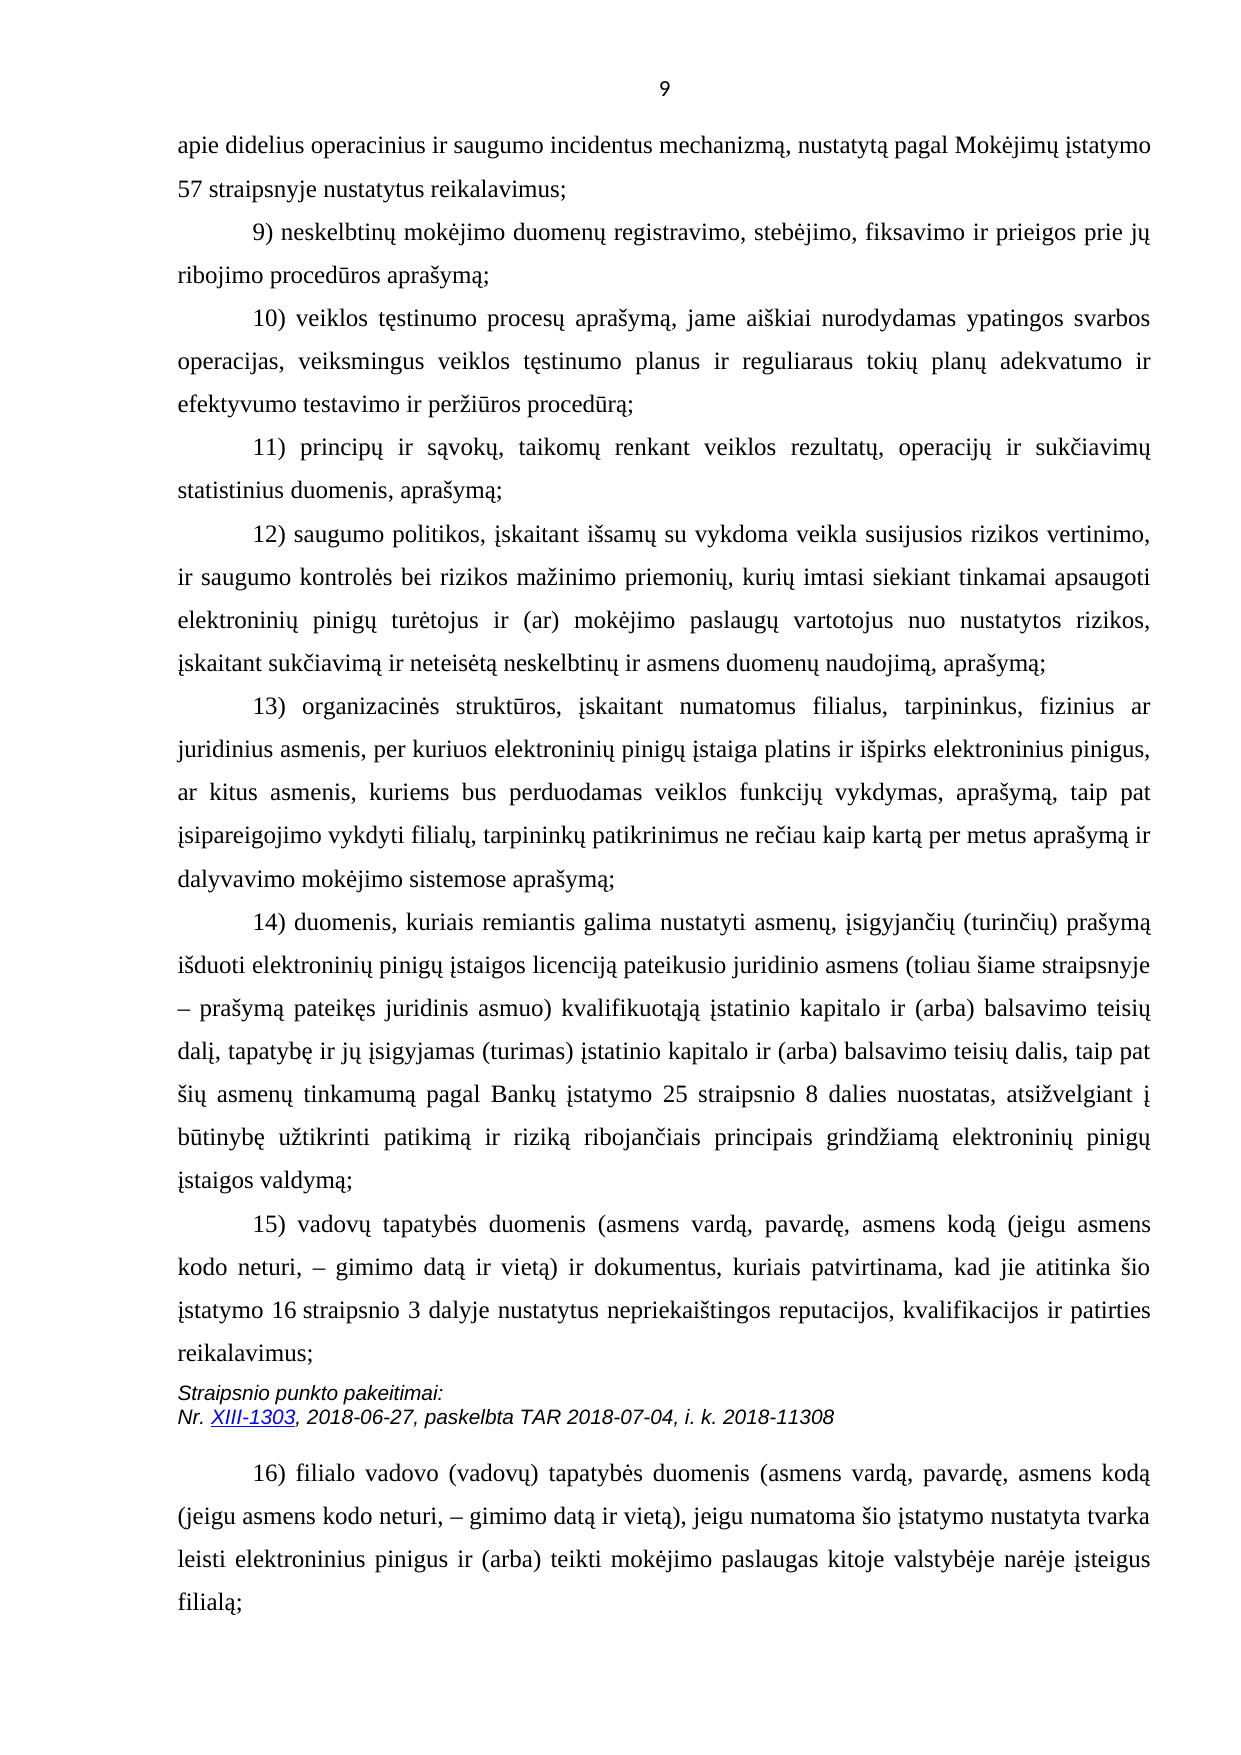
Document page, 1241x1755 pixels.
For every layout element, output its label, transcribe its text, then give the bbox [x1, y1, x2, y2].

text 16) filialo vadovo (vadovų) tapatybės duomenis (asmens vardą, pavardę, asmens kodą (jeigu asmens kodo neturi, – gimimo datą ir vietą), jeigu numatoma šio įstatymo nustatyta tvarka leisti elektroninius pinigus ir (arba) teikti mokėjimo paslaugas kitoje valstybėje narėje įsteigus filialą; [177, 1458, 1152, 1616]
text Nr. XIII-1303, 2018-06-27, paskelbta TAR 2018-07-04, i. k. 2018-11308 [177, 1405, 1152, 1429]
text 14) duomenis, kuriais remiantis galima nustatyti asmenų, įsigyjančių (turinčių) prašymą išduoti elektroninių pinigų įstaigos licenciją pateikusio juridinio asmens (toliau šiame straipsnyje – prašymą pateikęs juridinis asmuo) kvalifikuotąją įstatinio kapitalo ir (arba) balsavimo teisių dalį, tapatybę ir jų įsigyjamas (turimas) įstatinio kapitalo ir (arba) balsavimo teisių dalis, taip pat šių asmenų tinkamumą pagal Bankų įstatymo 25 straipsnio 8 dalies nuostatas, atsižvelgiant į būtinybę užtikrinti patikimą ir riziką ribojančiais principais grindžiamą elektroninių pinigų įstaigos valdymą; [177, 907, 1152, 1194]
text 10) veiklos tęstinumo procesų aprašymą, jame aiškiai nurodydamas ypatingos svarbos operacijas, veiksmingus veiklos tęstinumo planus ir reguliaraus tokių planų adekvatumo ir efektyvumo testavimo ir peržiūros procedūrą; [177, 303, 1152, 418]
text 15) vadovų tapatybės duomenis (asmens vardą, pavardę, asmens kodą (jeigu asmens kodo neturi, – gimimo datą ir vietą) ir dokumentus, kuriais patvirtinama, kad jie atitinka šio įstatymo 16 straipsnio 3 dalyje nustatytus nepriekaištingos reputacijos, kvalifikacijos ir patirties reikalavimus; [177, 1209, 1152, 1367]
text 13) organizacinės struktūros, įskaitant numatomus filialus, tarpininkus, fizinius ar juridinius asmenis, per kuriuos elektroninių pinigų įstaiga platins ir išpirks elektroninius pinigus, ar kitus asmenis, kuriems bus perduodamas veiklos funkcijų vykdymas, aprašymą, taip pat įsipareigojimo vykdyti filialų, tarpininkų patikrinimus ne rečiau kaip kartą per metus aprašymą ir dalyvavimo mokėjimo sistemose aprašymą; [177, 691, 1152, 892]
text 9) neskelbtinų mokėjimo duomenų registravimo, stebėjimo, fiksavimo ir prieigos prie jų ribojimo procedūros aprašymą; [177, 217, 1152, 289]
text apie didelius operacinius ir saugumo incidentus mechanizmą, nustatytą pagal Mokėjimų įstatymo 57 straipsnyje nustatytus reikalavimus; [177, 131, 1152, 202]
text 11) principų ir sąvokų, taikomų renkant veiklos rezultatų, operacijų ir sukčiavimų statistinius duomenis, aprašymą; [177, 432, 1152, 504]
text 12) saugumo politikos, įskaitant išsamų su vykdoma veikla susijusios rizikos vertinimo, ir saugumo kontrolės bei rizikos mažinimo priemonių, kurių imtasi siekiant tinkamai apsaugoti elektroninių pinigų turėtojus ir (ar) mokėjimo paslaugų vartotojus nuo nustatytos rizikos, įskaitant sukčiavimą ir neteisėtą neskelbtinų ir asmens duomenų naudojimą, aprašymą; [177, 519, 1152, 677]
text Straipsnio punkto pakeitimai: [177, 1381, 1152, 1405]
